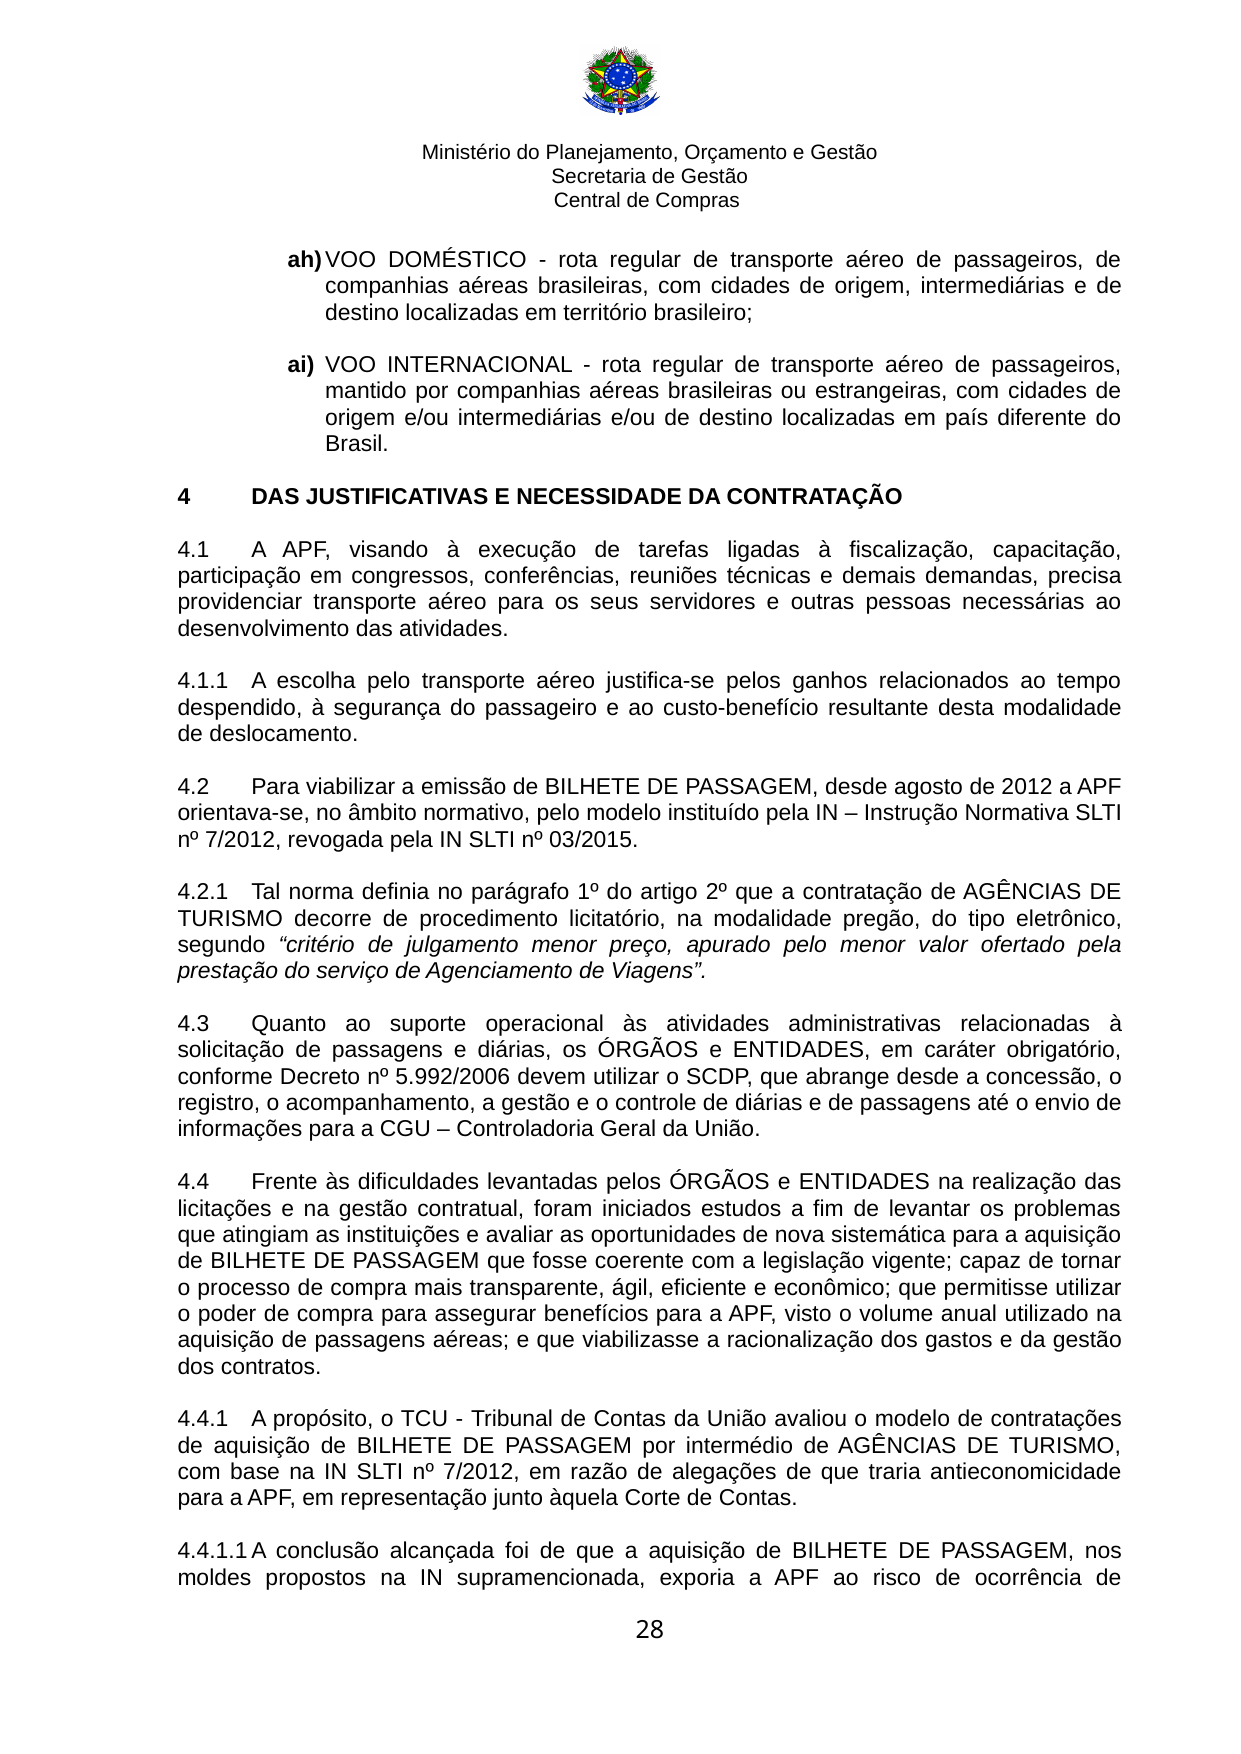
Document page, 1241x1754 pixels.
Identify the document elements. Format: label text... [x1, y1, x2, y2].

text 4.2 Para viabilizar a emissão de BILHETE DE PASSAGEM, desde agosto de 2012 a APF orientava-se, no âmbito normativo, pelo modelo instituído pela IN – Instrução Normativa SLTI nº 7/2012, revogada pela IN SLTI nº 03/2015. [177, 773, 1122, 852]
text 4.4.1 A propósito, o TCU - Tribunal de Contas da União avaliou o modelo de contratações de aquisição de BILHETE DE PASSAGEM por intermédio de AGÊNCIAS DE TURISMO, com base na IN SLTI nº 7/2012, em razão de alegações de que traria antieconomicidade para a APF, em representação junto àquela Corte de Contas. [177, 1405, 1122, 1511]
text 4.4.1.1 A conclusão alcançada foi de que a aquisição de BILHETE DE PASSAGEM, nos moldes propostos na IN supramencionada, exporia a APF ao risco de ocorrência de [177, 1537, 1122, 1590]
list VOO DOMÉSTICO - rota regular de transporte aéreo de passageiros, de companhias aéreas brasileiras, com cidades de origem, intermediárias e de destino localizadas em território brasileiro; [287, 246, 1122, 325]
text 4.3 Quanto ao suporte operacional às atividades administrativas relacionadas à solicitação de passagens e diárias, os ÓRGÃOS e ENTIDADES, em caráter obrigatório, conforme Decreto nº 5.992/2006 devem utilizar o SCDP, que abrange desde a concessão, o registro, o acompanhamento, a gestão e o controle de diárias e de passagens até o envio de informações para a CGU – Controladoria Geral da União. [177, 1010, 1122, 1142]
text 4.1.1 A escolha pelo transporte aéreo justifica-se pelos ganhos relacionados ao tempo despendido, à segurança do passageiro e ao custo-benefício resultante desta modalidade de deslocamento. [177, 667, 1122, 746]
picture [578, 44, 662, 116]
text 4 DAS JUSTIFICATIVAS E NECESSIDADE DA CONTRATAÇÃO [177, 483, 1122, 509]
list VOO INTERNACIONAL - rota regular de transporte aéreo de passageiros, mantido por companhias aéreas brasileiras ou estrangeiras, com cidades de origem e/ou intermediárias e/ou de destino localizadas em país diferente do Brasil. [287, 351, 1122, 457]
text 4.2.1 Tal norma definia no parágrafo 1º do artigo 2º que a contratação de AGÊNCIAS DE TURISMO decorre de procedimento licitatório, na modalidade pregão, do tipo eletrônico, segundo “critério de julgamento menor preço, apurado pelo menor valor ofertado pela prestação do serviço de Agenciamento de Viagens”. [177, 878, 1122, 984]
text 4.1 A APF, visando à execução de tarefas ligadas à fiscalização, capacitação, participação em congressos, conferências, reuniões técnicas e demais demandas, precisa providenciar transporte aéreo para os seus servidores e outras pessoas necessárias ao desenvolvimento das atividades. [177, 536, 1122, 641]
text 4.4 Frente às dificuldades levantadas pelos ÓRGÃOS e ENTIDADES na realização das licitações e na gestão contratual, foram iniciados estudos a fim de levantar os problemas que atingiam as instituições e avaliar as oportunidades de nova sistemática para a aquisição de BILHETE DE PASSAGEM que fosse coerente com a legislação vigente; capaz de tornar o processo de compra mais transparente, ágil, eficiente e econômico; que permitisse utilizar o poder de compra para assegurar benefícios para a APF, visto o volume anual utilizado na aquisição de passagens aéreas; e que viabilizasse a racionalização dos gastos e da gestão dos contratos. [177, 1168, 1122, 1379]
